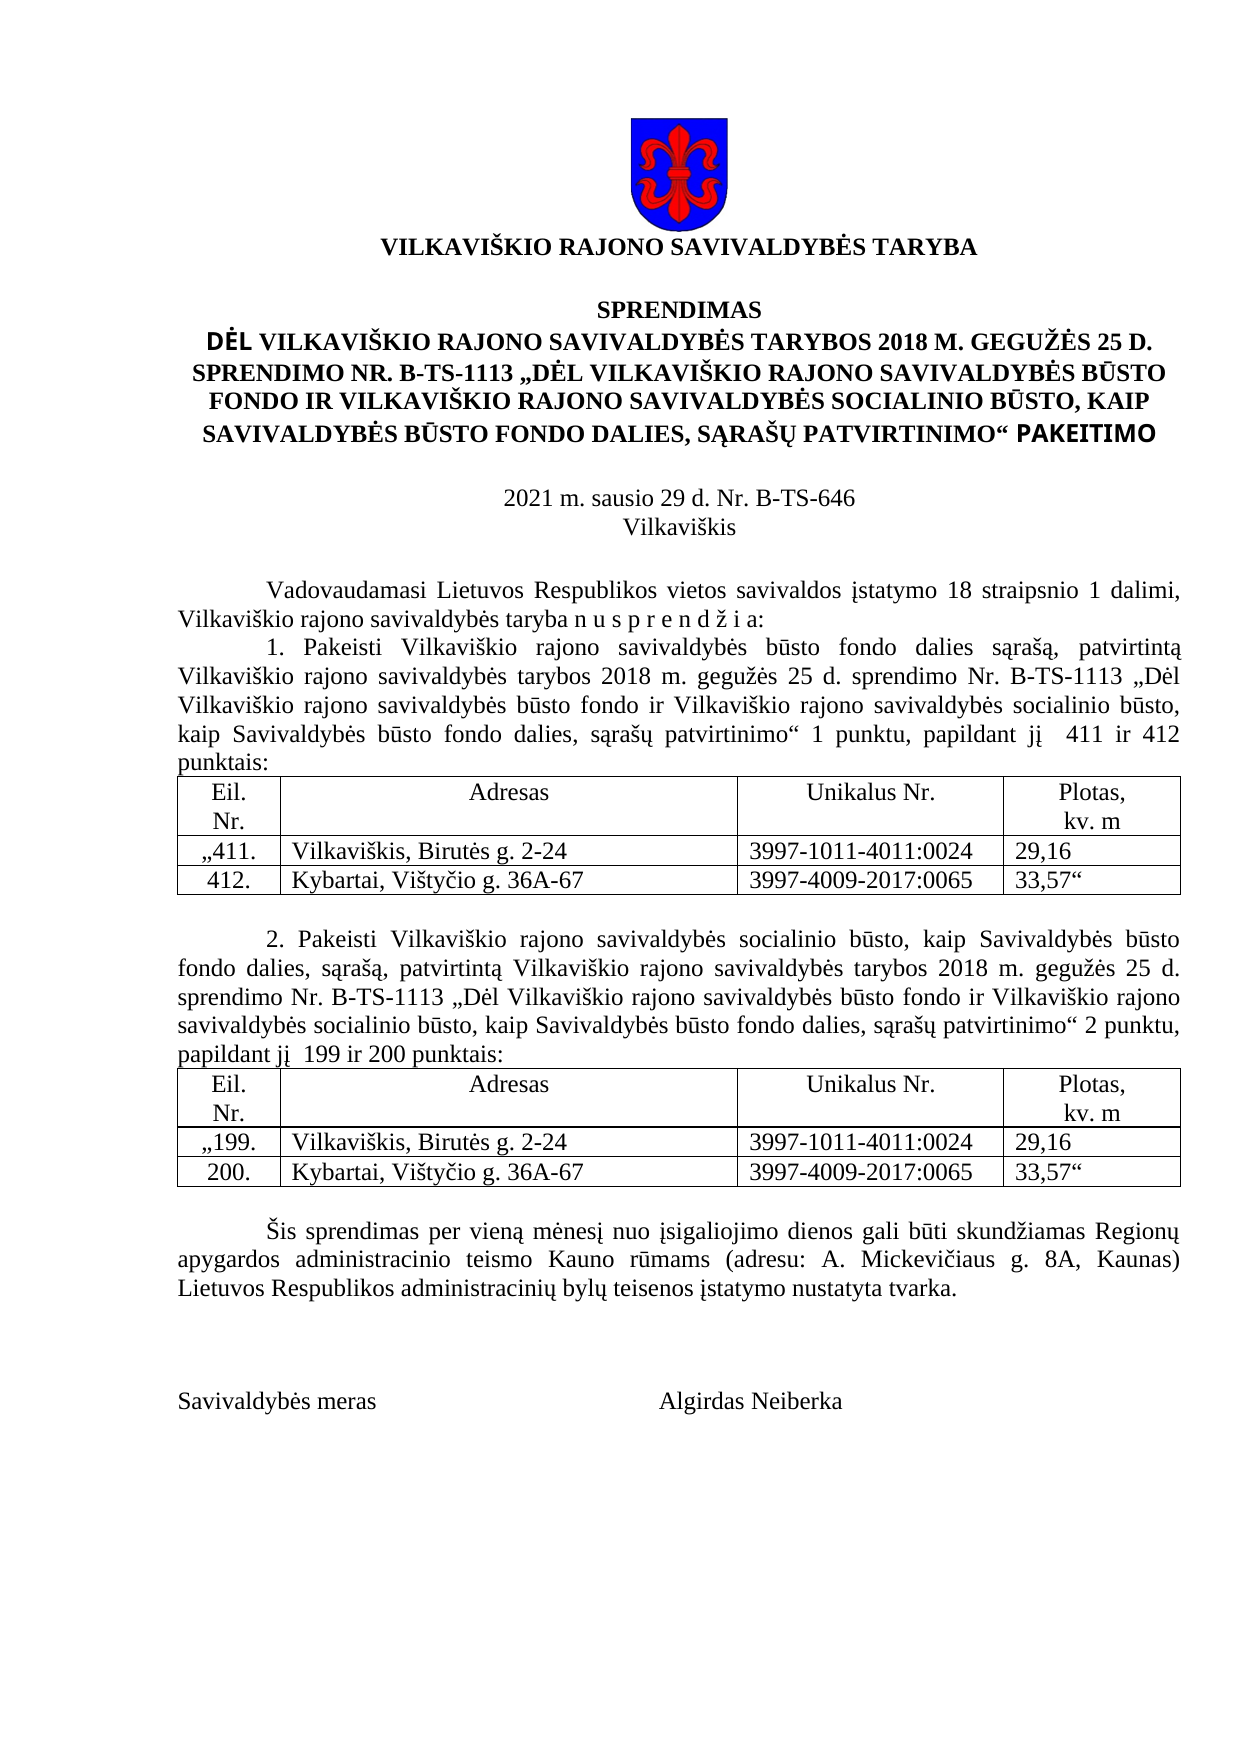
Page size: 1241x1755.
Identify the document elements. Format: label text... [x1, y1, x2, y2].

text 2. Pakeisti Vilkaviškio rajono savivaldybės socialinio būsto, kaip Savivaldybės būsto fondo dalies, sąrašą, patvirtintą Vilkaviškio rajono savivaldybės tarybos 2018 m. gegužės 25 d. sprendimo Nr. B-TS-1113 „Dėl Vilkaviškio rajono savivaldybės būsto fondo ir Vilkaviškio rajono savivaldybės socialinio būsto, kaip Savivaldybės būsto fondo dalies, sąrašų patvirtinimo“ 2 punktu, papildant jį 199 ir 200 punktais: [177, 924, 1181, 1068]
table_header Plotas, kv. m [1004, 777, 1180, 835]
text SPRENDIMAS [177, 295, 1181, 324]
table_cell 3997-1011-4011:0024 [738, 1128, 1003, 1156]
table_header Eil. Nr. [178, 1069, 280, 1126]
text Vadovaudamasi Lietuvos Respublikos vietos savivaldos įstatymo 18 straipsnio 1 dalimi, Vilkaviškio rajono savivaldybės taryba n u s p r e n d ž i a: [177, 575, 1181, 632]
table_cell 29,16 [1004, 1128, 1180, 1156]
table_cell 33,57“ [1004, 866, 1180, 894]
text dėl Vilkaviškio rajono savivaldybės tarybos 2018 m. gegužės 25 d. sprendimo Nr. B-TS-1113 „Dėl Vilkaviškio rajono savivaldybės būsto fondo ir Vilkaviškio rajono savivaldybės socialinio būsto, kaip Savivaldybės būsto fondo dalies, sąrašų patvirtinimo“ PAKEITIMO [177, 324, 1181, 449]
text Šis sprendimas per vieną mėnesį nuo įsigaliojimo dienos gali būti skundžiamas Regionų apygardos administracinio teismo Kauno rūmams (adresu: A. Mickevičiaus g. 8A, Kaunas) Lietuvos Respublikos administracinių bylų teisenos įstatymo nustatyta tvarka. [177, 1216, 1181, 1302]
table_cell 200. [178, 1157, 280, 1186]
table_cell 3997-4009-2017:0065 [738, 1157, 1003, 1186]
table_cell Kybartai, Vištyčio g. 36A-67 [281, 866, 737, 894]
table_cell 33,57“ [1004, 1157, 1180, 1186]
table_cell 3997-1011-4011:0024 [738, 836, 1003, 864]
table_cell 29,16 [1004, 836, 1180, 864]
table_header Unikalus Nr. [738, 1069, 1003, 1126]
text VILKAVIŠKIO RAJONO SAVIVALDYBĖS TARYBA [177, 232, 1181, 261]
text Savivaldybės meras Algirdas Neiberka [177, 1386, 1181, 1414]
table_cell „199. [178, 1128, 280, 1156]
table_cell „411. [178, 836, 280, 864]
table_cell 412. [178, 866, 280, 894]
text 1. Pakeisti Vilkaviškio rajono savivaldybės būsto fondo dalies sąrašą, patvirtintą Vilkaviškio rajono savivaldybės tarybos 2018 m. gegužės 25 d. sprendimo Nr. B-TS-1113 „Dėl Vilkaviškio rajono savivaldybės būsto fondo ir Vilkaviškio rajono savivaldybės socialinio būsto, kaip Savivaldybės būsto fondo dalies, sąrašų patvirtinimo“ 1 punktu, papildant jį 411 ir 412 punktais: [177, 632, 1181, 776]
text Vilkaviškis [177, 512, 1181, 541]
text 2021 m. sausio 29 d. Nr. B-TS-646 [177, 483, 1181, 512]
table_cell Kybartai, Vištyčio g. 36A-67 [281, 1157, 737, 1186]
table_header Adresas [281, 1069, 737, 1126]
table_cell Vilkaviškis, Birutės g. 2-24 [281, 1128, 737, 1156]
table_header Unikalus Nr. [738, 777, 1003, 835]
table_header Eil. Nr. [178, 777, 280, 835]
table_header Adresas [281, 777, 737, 835]
table_header Plotas, kv. m [1004, 1069, 1180, 1126]
table_cell 3997-4009-2017:0065 [738, 866, 1003, 894]
table_cell Vilkaviškis, Birutės g. 2-24 [281, 836, 737, 864]
